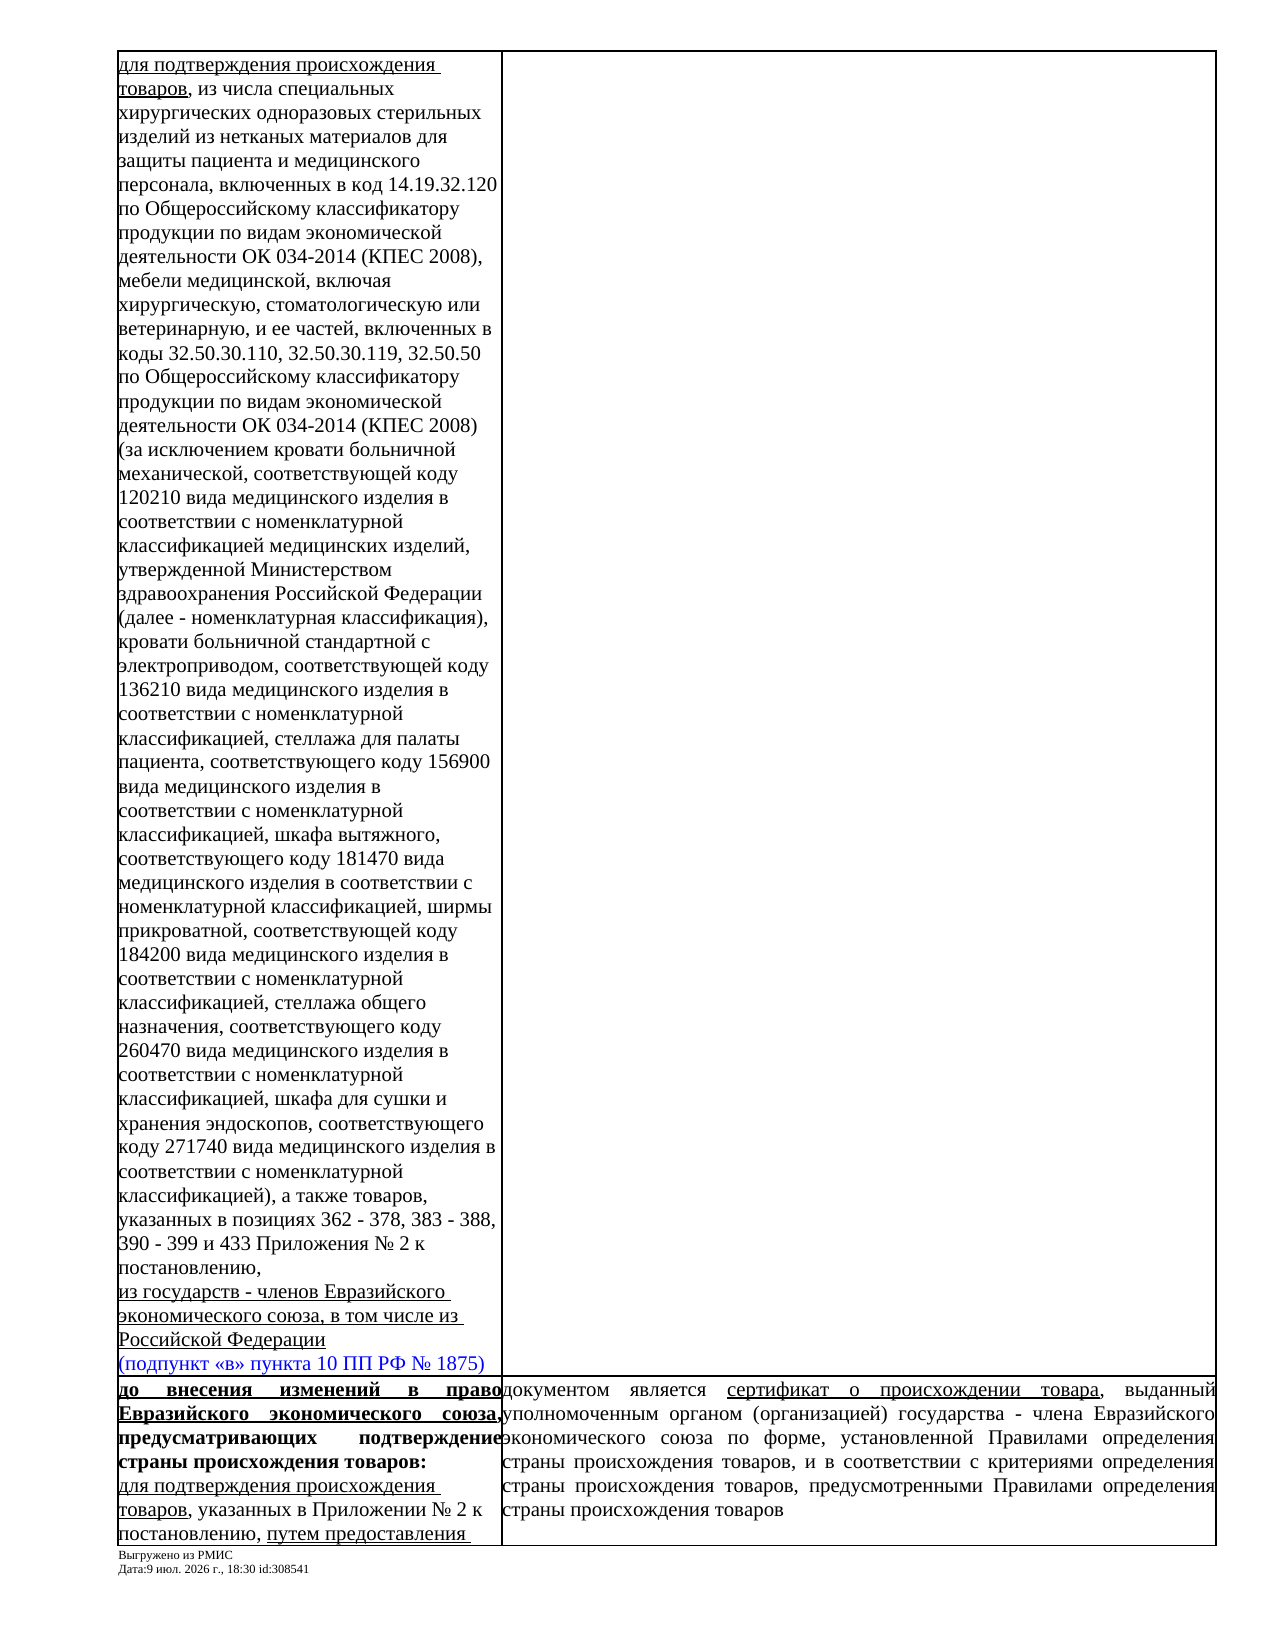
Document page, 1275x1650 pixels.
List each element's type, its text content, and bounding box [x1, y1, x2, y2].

table_cell до внесения изменений в право [119, 1377, 501, 1397]
table_cell Евразийского экономического союза, предусматривающих подтверждение страны происхождения товаров: для подтверждения происхождения товаров, указанных в Приложении № 2 к постановлению, путем предоставления [119, 1399, 501, 1545]
table_cell [503, 52, 1215, 1375]
table_cell документом является сертификат о происхождении товара, выданный уполномоченным органом (организацией) государства - члена Евразийского экономического союза по форме, установленной Правилами определения страны происхождения товаров, и в соответствии с критериями определения страны происхождения товаров, предусмотренными Правилами определения страны происхождения товаров [503, 1377, 1215, 1545]
table_cell для подтверждения происхождения товаров, из числа специальных хирургических одноразовых стерильных изделий из нетканых материалов для защиты пациента и медицинского персонала, включенных в код 14.19.32.120 по Общероссийскому классификатору продукции по видам экономической деятельности ОК 034-2014 (КПЕС 2008), мебели медицинской, включая хирургическую, стоматологическую или ветеринарную, и ее частей, включенных в коды 32.50.30.110, 32.50.30.119, 32.50.50 по Общероссийскому классификатору продукции по видам экономической деятельности ОК 034-2014 (КПЕС 2008) (за исключением кровати больничной механической, соответствующей коду 120210 вида медицинского изделия в соответствии с номенклатурной классификацией медицинских изделий, утвержденной Министерством здравоохранения Российской Федерации (далее - номенклатурная классификация), кровати больничной стандартной с электроприводом, соответствующей коду 136210 вида медицинского изделия в соответствии с номенклатурной классификацией, стеллажа для палаты пациента, соответствующего коду 156900 вида медицинского изделия в соответствии с номенклатурной классификацией, шкафа вытяжного, соответствующего коду 181470 вида медицинского изделия в соответствии с номенклатурной классификацией, ширмы прикроватной, соответствующей коду 184200 вида медицинского изделия в соответствии с номенклатурной классификацией, стеллажа общего назначения, соответствующего коду 260470 вида медицинского изделия в соответствии с номенклатурной классификацией, шкафа для сушки и хранения эндоскопов, соответствующего коду 271740 вида медицинского изделия в соответствии с номенклатурной классификацией), а также товаров, указанных в позициях 362 - 378, 383 - 388, 390 - 399 и 433 Приложения № 2 к постановлению, из государств - членов Евразийского экономического союза, в том числе из Российской Федерации (подпункт «в» пункта 10 ПП РФ № 1875) [119, 52, 501, 1375]
